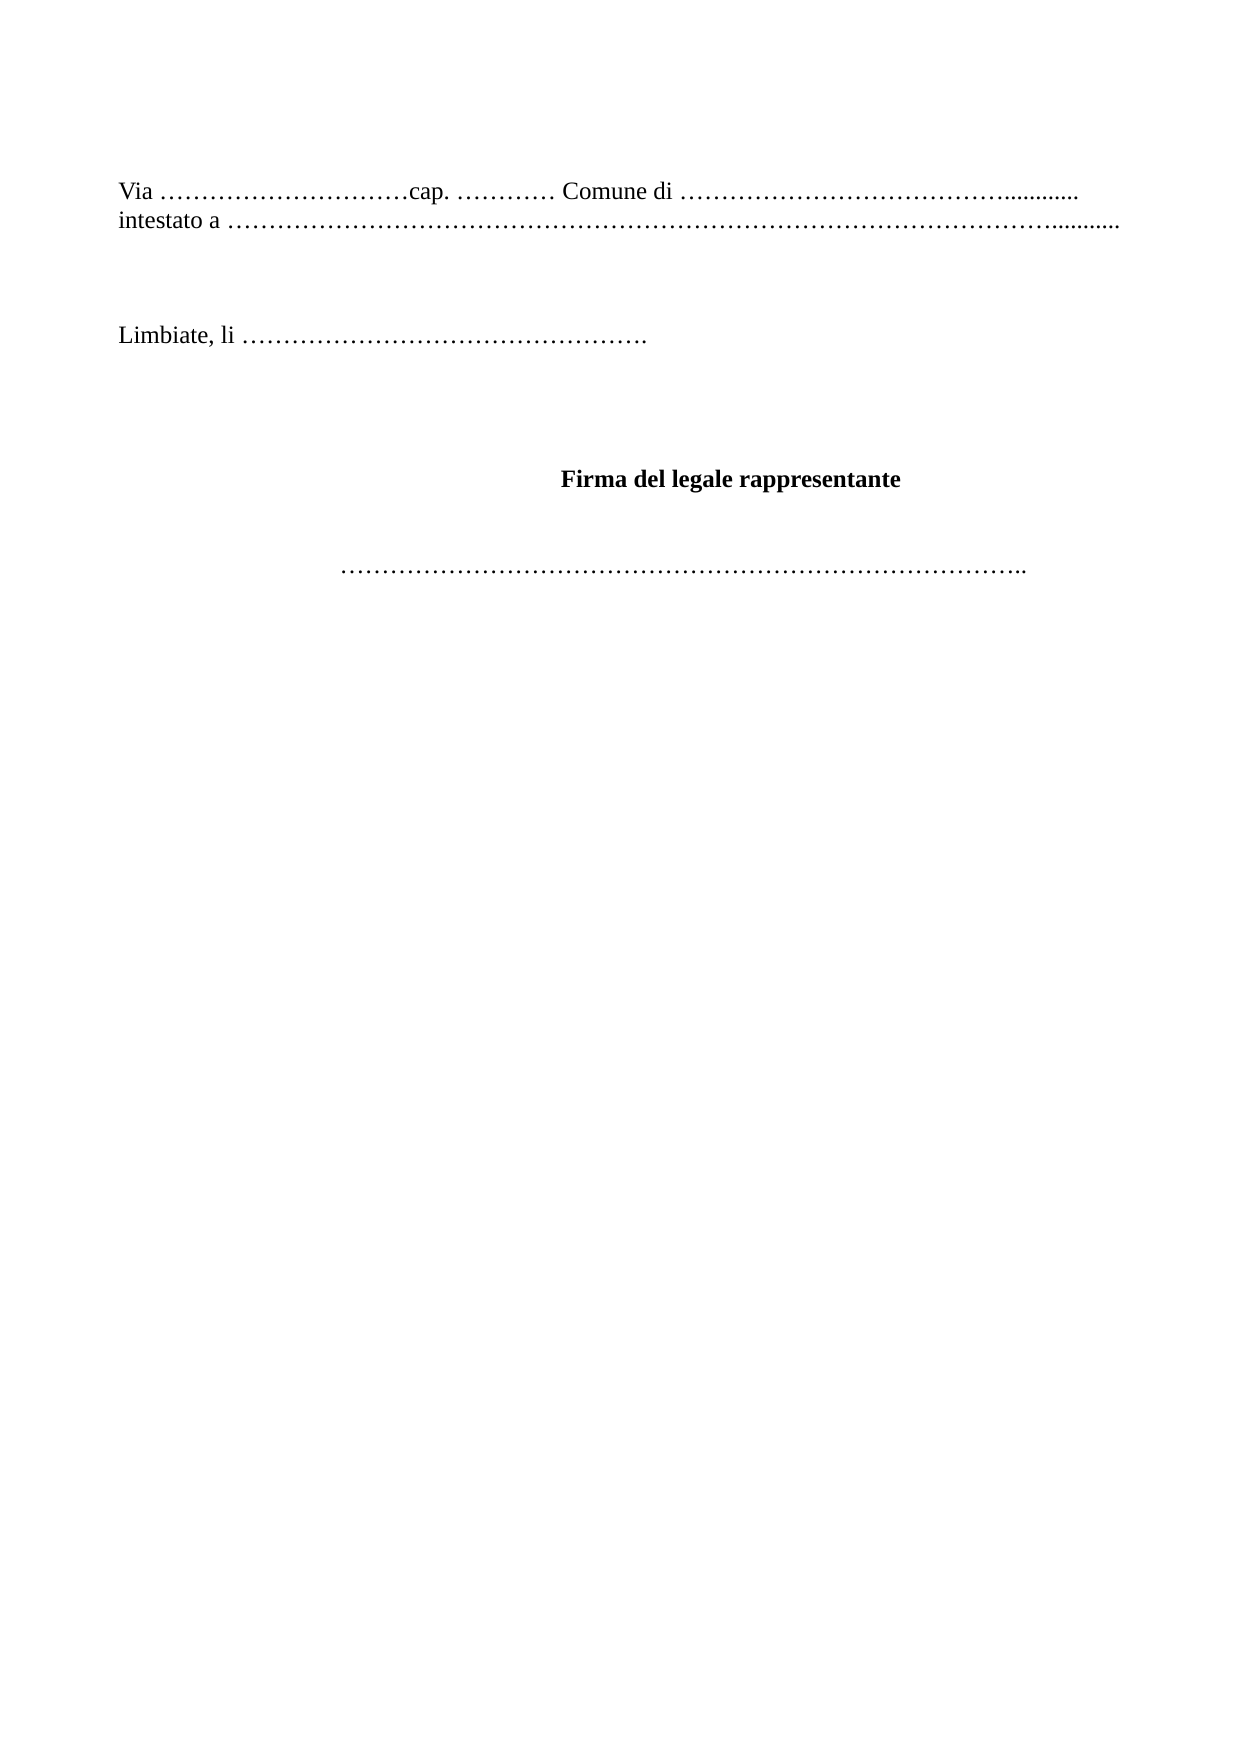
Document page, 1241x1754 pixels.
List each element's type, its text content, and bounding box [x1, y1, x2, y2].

text intestato a ………………………………………………………………………………………........... [118, 205, 1122, 234]
text Via …………………………cap. ………… Comune di …………………………………............ [118, 176, 1122, 205]
text ……………………………………………………………………….. [339, 521, 1122, 579]
text Firma del legale rappresentante [487, 464, 1122, 493]
text Limbiate, li …………………………………………. [118, 320, 1122, 349]
